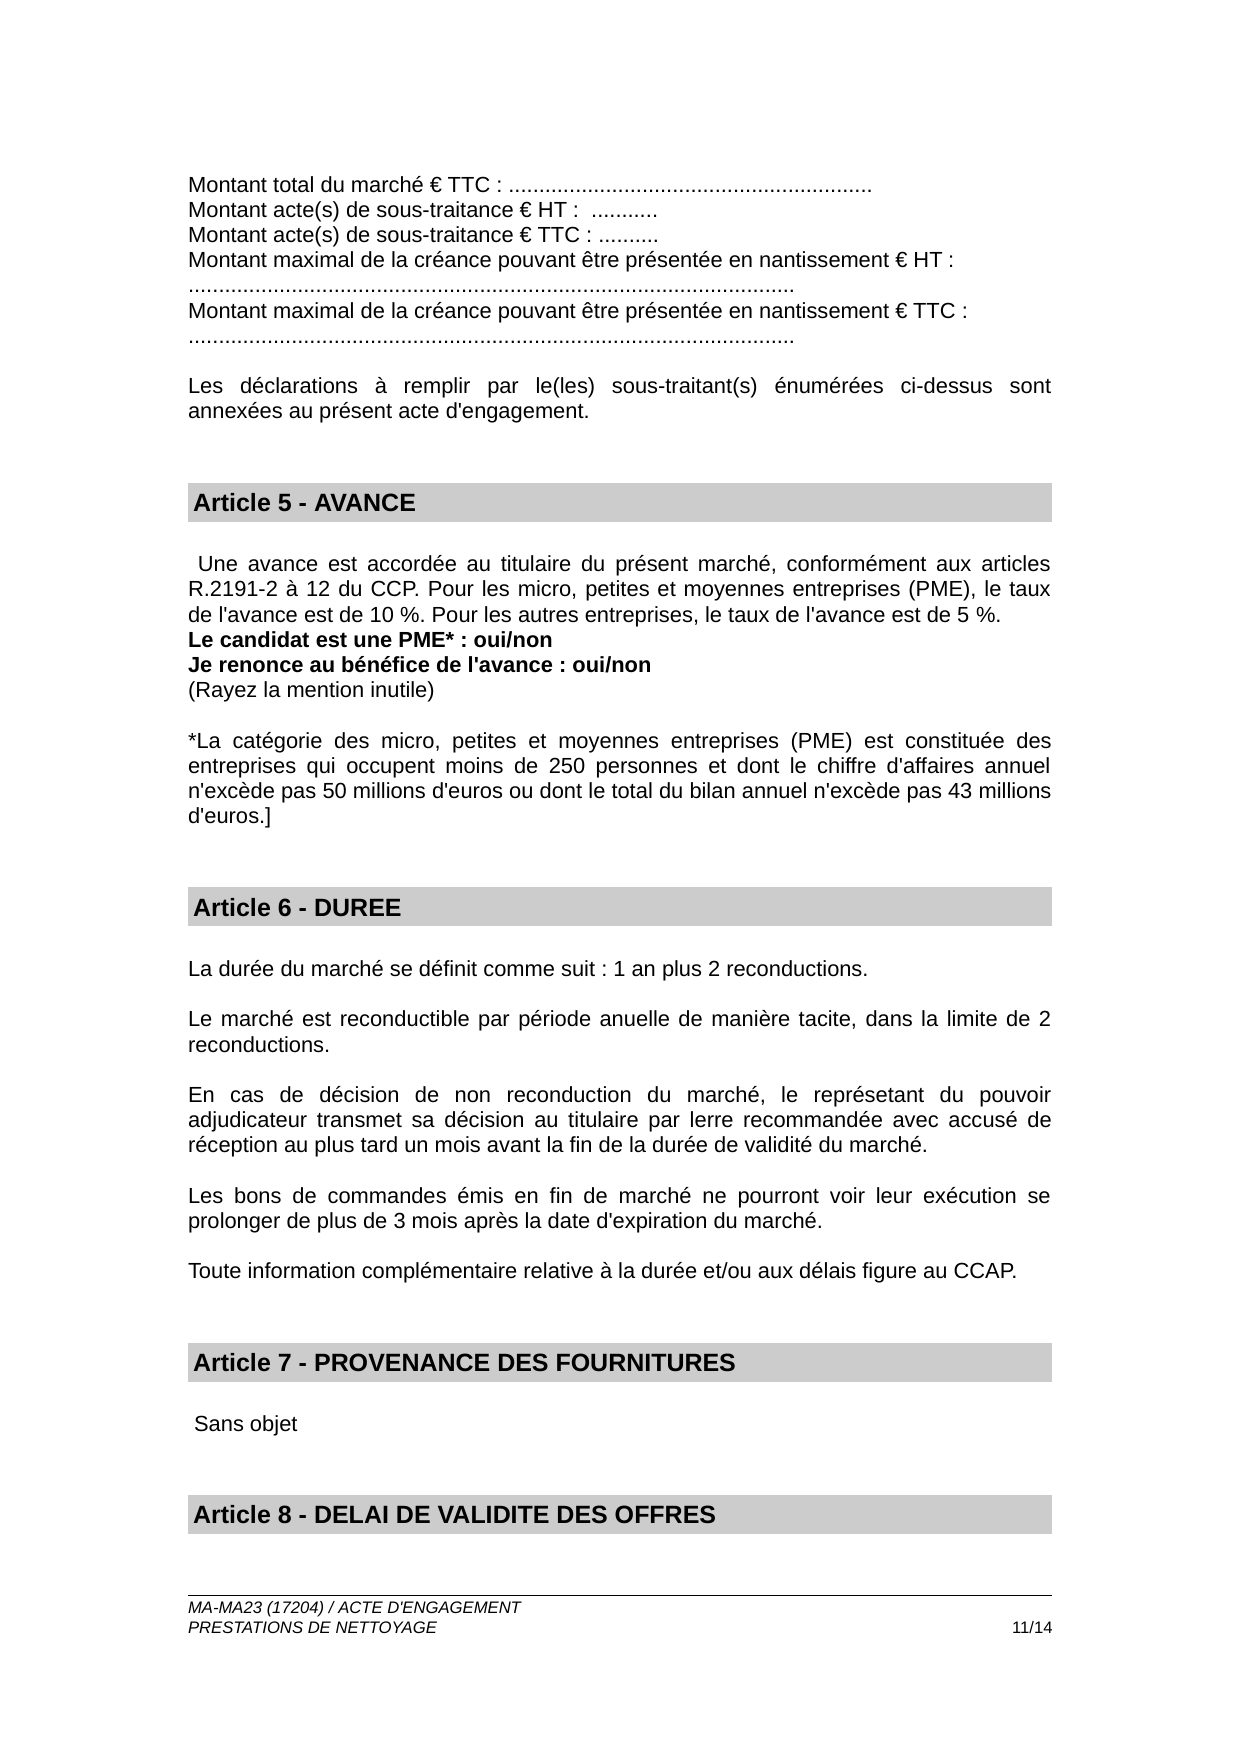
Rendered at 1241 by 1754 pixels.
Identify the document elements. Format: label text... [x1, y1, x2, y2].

text .................................................................................................... [188, 272, 1052, 298]
text En cas de décision de non reconduction du marché, le représetant du pouvoir adjudicateur transmet sa décision au titulaire par lerre recommandée avec accusé de réception au plus tard un mois avant la fin de la durée de validité du marché. [188, 1082, 1052, 1158]
subtitle PROVENANCE DES FOURNITURES [190, 1345, 1050, 1379]
subtitle AVANCE [190, 485, 1050, 519]
text Le candidat est une PME* : oui/non [188, 627, 1052, 652]
text *La catégorie des micro, petites et moyennes entreprises (PME) est constituée des entreprises qui occupent moins de 250 personnes et dont le chiffre d'affaires annuel n'excède pas 50 millions d'euros ou dont le total du bilan annuel n'excède pas 43 millions d'euros.] [188, 728, 1052, 828]
text Montant maximal de la créance pouvant être présentée en nantissement € HT : [188, 247, 1052, 272]
text .................................................................................................... [188, 323, 1052, 348]
text Les bons de commandes émis en fin de marché ne pourront voir leur exécution se prolonger de plus de 3 mois après la date d'expiration du marché. [188, 1183, 1052, 1233]
text Une avance est accordée au titulaire du présent marché, conformément aux articles R.2191-2 à 12 du CCP. Pour les micro, petites et moyennes entreprises (PME), le taux de l'avance est de 10 %. Pour les autres entreprises, le taux de l'avance est de 5 %. [188, 551, 1052, 627]
text Les déclarations à remplir par le(les) sous-traitant(s) énumérées ci-dessus sont annexées au présent acte d'engagement. [188, 373, 1052, 424]
text Sans objet [188, 1411, 1052, 1436]
text Je renonce au bénéfice de l'avance : oui/non [188, 652, 1052, 677]
text La durée du marché se définit comme suit : 1 an plus 2 reconductions. [188, 956, 1052, 981]
subtitle DELAI DE VALIDITE DES OFFRES [190, 1498, 1050, 1532]
text Toute information complémentaire relative à la durée et/ou aux délais figure au CCAP. [188, 1258, 1052, 1284]
text Montant maximal de la créance pouvant être présentée en nantissement € TTC : [188, 298, 1052, 323]
text Montant total du marché € TTC : ............................................................ [188, 172, 1052, 197]
subtitle DUREE [190, 890, 1050, 924]
text Montant acte(s) de sous-traitance € HT : ........... [188, 197, 1052, 222]
text (Rayez la mention inutile) [188, 677, 1052, 702]
text Montant acte(s) de sous-traitance € TTC : .......... [188, 222, 1052, 247]
text Le marché est reconductible par période anuelle de manière tacite, dans la limite de 2 reconductions. [188, 1006, 1052, 1057]
